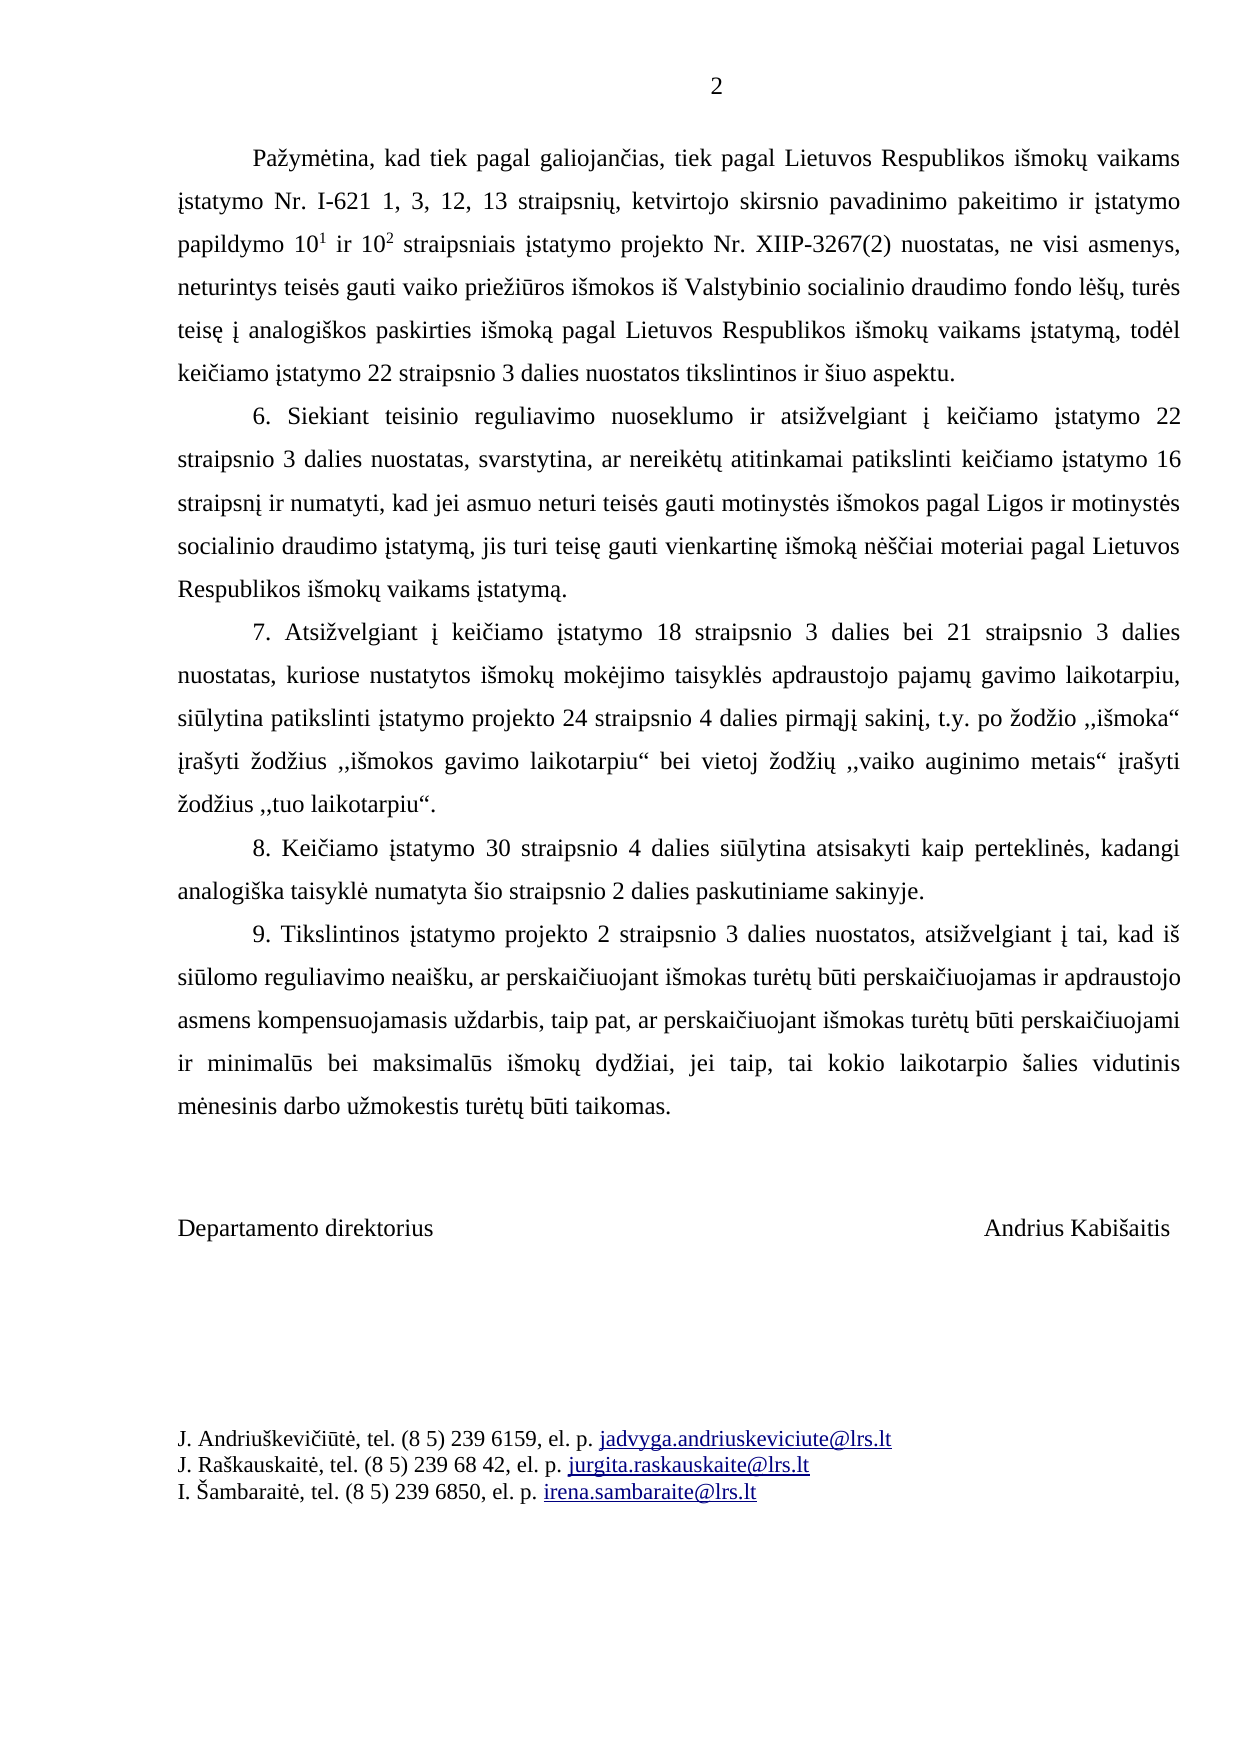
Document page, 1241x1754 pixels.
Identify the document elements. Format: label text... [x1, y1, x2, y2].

text J. Andriuškevičiūtė, tel. (8 5) 239 6159, el. p. jadvyga.andriuskeviciute@lrs.lt [177, 1425, 1181, 1451]
text 8. Keičiamo įstatymo 30 straipsnio 4 dalies siūlytina atsisakyti kaip perteklinės, kadangi analogiška taisyklė numatyta šio straipsnio 2 dalies paskutiniame sakinyje. [177, 833, 1181, 904]
text Departamento direktorius Andrius Kabišaitis [177, 1213, 1181, 1242]
text 7. Atsižvelgiant į keičiamo įstatymo 18 straipsnio 3 dalies bei 21 straipsnio 3 dalies nuostatas, kuriose nustatytos išmokų mokėjimo taisyklės apdraustojo pajamų gavimo laikotarpiu, siūlytina patikslinti įstatymo projekto 24 straipsnio 4 dalies pirmąjį sakinį, t.y. po žodžio ,,išmoka“ įrašyti žodžius ,,išmokos gavimo laikotarpiu“ bei vietoj žodžių ,,vaiko auginimo metais“ įrašyti žodžius ,,tuo laikotarpiu“. [177, 617, 1181, 818]
text 9. Tikslintinos įstatymo projekto 2 straipsnio 3 dalies nuostatos, atsižvelgiant į tai, kad iš siūlomo reguliavimo neaišku, ar perskaičiuojant išmokas turėtų būti perskaičiuojamas ir apdraustojo asmens kompensuojamasis uždarbis, taip pat, ar perskaičiuojant išmokas turėtų būti perskaičiuojami ir minimalūs bei maksimalūs išmokų dydžiai, jei taip, tai kokio laikotarpio šalies vidutinis mėnesinis darbo užmokestis turėtų būti taikomas. [177, 919, 1181, 1120]
text I. Šambaraitė, tel. (8 5) 239 6850, el. p. irena.sambaraite@lrs.lt [177, 1478, 1181, 1504]
text J. Raškauskaitė, tel. (8 5) 239 68 42, el. p. jurgita.raskauskaite@lrs.lt [177, 1451, 1181, 1478]
text Pažymėtina, kad tiek pagal galiojančias, tiek pagal Lietuvos Respublikos išmokų vaikams įstatymo Nr. I-621 1, 3, 12, 13 straipsnių, ketvirtojo skirsnio pavadinimo pakeitimo ir įstatymo papildymo 101 ir 102 straipsniais įstatymo projekto Nr. XIIP-3267(2) nuostatas, ne visi asmenys, neturintys teisės gauti vaiko priežiūros išmokos iš Valstybinio socialinio draudimo fondo lėšų, turės teisę į analogiškos paskirties išmoką pagal Lietuvos Respublikos išmokų vaikams įstatymą, todėl keičiamo įstatymo 22 straipsnio 3 dalies nuostatos tikslintinos ir šiuo aspektu. [177, 143, 1181, 387]
text 6. Siekiant teisinio reguliavimo nuoseklumo ir atsižvelgiant į keičiamo įstatymo 22 straipsnio 3 dalies nuostatas, svarstytina, ar nereikėtų atitinkamai patikslinti keičiamo įstatymo 16 straipsnį ir numatyti, kad jei asmuo neturi teisės gauti motinystės išmokos pagal Ligos ir motinystės socialinio draudimo įstatymą, jis turi teisę gauti vienkartinę išmoką nėščiai moteriai pagal Lietuvos Respublikos išmokų vaikams įstatymą. [177, 401, 1181, 603]
